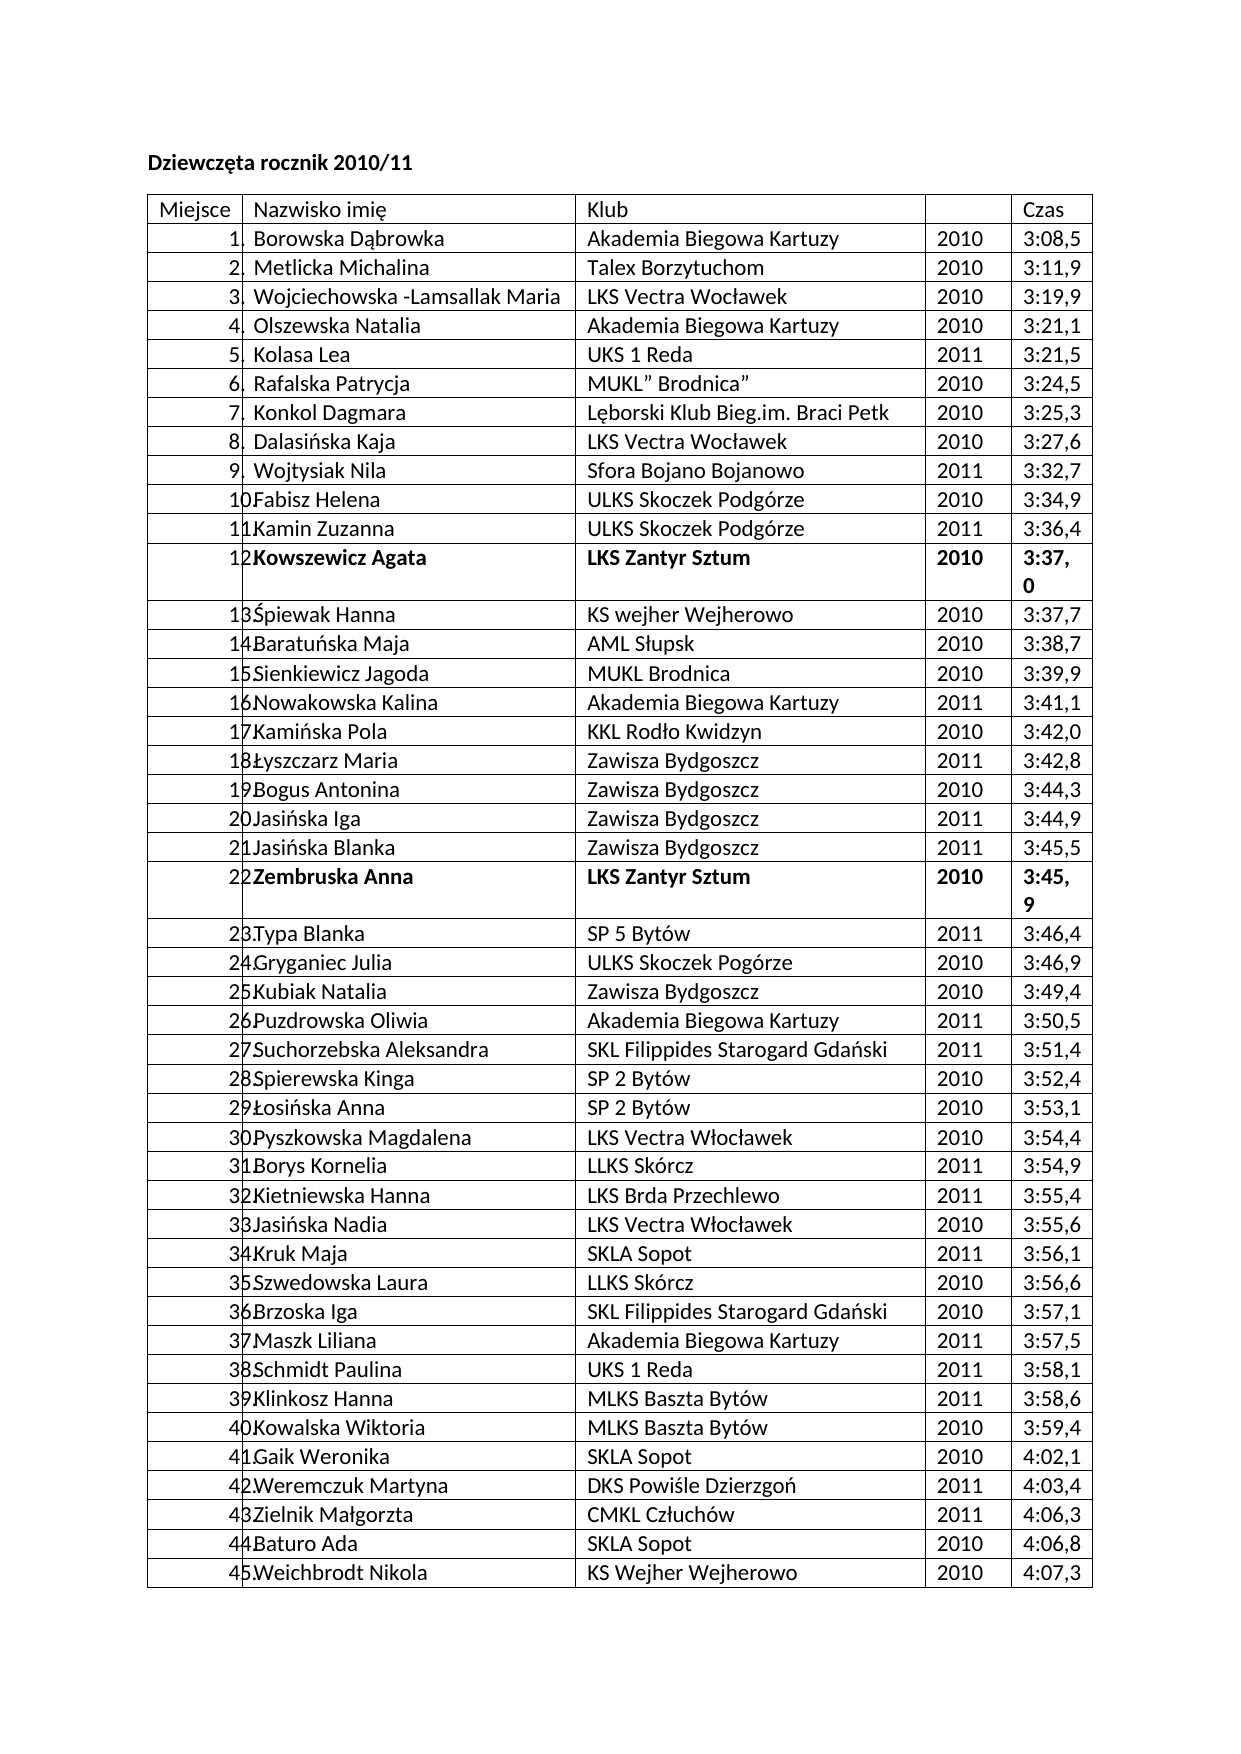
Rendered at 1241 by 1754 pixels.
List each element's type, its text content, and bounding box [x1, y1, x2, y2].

table_cell 3:59,4 [1012, 1413, 1092, 1441]
table_cell 3:41,1 [1012, 688, 1092, 716]
table_cell ULKS Skoczek Podgórze [576, 485, 925, 513]
table_cell Olszewska Natalia [243, 311, 575, 339]
table_cell [148, 1094, 242, 1122]
table_cell 3:56,6 [1012, 1268, 1092, 1296]
table_header Nazwisko imię [243, 195, 575, 223]
table_cell Zielnik Małgorzta [243, 1500, 575, 1528]
table_cell Nowakowska Kalina [243, 688, 575, 716]
table_cell DKS Powiśle Dzierzgoń [576, 1471, 925, 1499]
table_cell Jasińska Nadia [243, 1210, 575, 1238]
table_cell Fabisz Helena [243, 485, 575, 513]
table_cell [148, 1181, 242, 1209]
table_cell 2011 [926, 1384, 1011, 1412]
text Dziewczęta rocznik 2010/11 [148, 148, 1093, 176]
table_cell 3:44,9 [1012, 804, 1092, 832]
table_cell 2010 [926, 1442, 1011, 1470]
table_cell LKS Zantyr Sztum [576, 862, 925, 918]
table_cell [148, 746, 242, 774]
table_cell [148, 456, 242, 484]
table_cell 3:51,4 [1012, 1035, 1092, 1063]
table_cell 3:21,1 [1012, 311, 1092, 339]
table_cell 2010 [926, 311, 1011, 339]
table_cell Weremczuk Martyna [243, 1471, 575, 1499]
table_cell LKS Vectra Wocławek [576, 282, 925, 310]
table_cell 3:27,6 [1012, 427, 1092, 455]
table_cell Dalasińska Kaja [243, 427, 575, 455]
table_header Klub [576, 195, 925, 223]
table_cell Baratuńska Maja [243, 630, 575, 658]
table_cell 2010 [926, 1413, 1011, 1441]
table_cell 2011 [926, 514, 1011, 542]
table_cell Akademia Biegowa Kartuzy [576, 1006, 925, 1034]
table_cell Akademia Biegowa Kartuzy [576, 311, 925, 339]
table_cell 3:39,9 [1012, 659, 1092, 687]
table_cell SP 2 Bytów [576, 1094, 925, 1122]
table_cell [148, 1326, 242, 1354]
table_cell 2010 [926, 659, 1011, 687]
table_cell [148, 1500, 242, 1528]
table_cell Spierewska Kinga [243, 1065, 575, 1092]
table_cell [148, 311, 242, 339]
table_cell Weichbrodt Nikola [243, 1559, 575, 1587]
table_cell Talex Borzytuchom [576, 253, 925, 281]
table_cell Kamińska Pola [243, 717, 575, 745]
table_cell 3:37,7 [1012, 601, 1092, 628]
table_cell 2011 [926, 919, 1011, 947]
table_cell 3:57,5 [1012, 1326, 1092, 1354]
table_cell [148, 224, 242, 252]
table_cell Akademia Biegowa Kartuzy [576, 224, 925, 252]
table_cell Zawisza Bydgoszcz [576, 804, 925, 832]
table_cell Łosińska Anna [243, 1094, 575, 1122]
table_cell [148, 282, 242, 310]
table_cell 2011 [926, 804, 1011, 832]
table_cell 2010 [926, 1094, 1011, 1122]
table_cell Wojtysiak Nila [243, 456, 575, 484]
table_cell 3:57,1 [1012, 1297, 1092, 1325]
table_cell 3:54,4 [1012, 1123, 1092, 1151]
table_cell [148, 340, 242, 368]
table_cell Metlicka Michalina [243, 253, 575, 281]
table_cell 2011 [926, 1006, 1011, 1034]
table_header Czas [1012, 195, 1092, 223]
table_cell [148, 862, 242, 918]
table_cell Konkol Dagmara [243, 398, 575, 426]
table_cell 3:44,3 [1012, 775, 1092, 803]
table_cell 3:42,0 [1012, 717, 1092, 745]
table_cell 2011 [926, 1239, 1011, 1267]
table_cell Sfora Bojano Bojanowo [576, 456, 925, 484]
table_cell Schmidt Paulina [243, 1355, 575, 1383]
table_cell LLKS Skórcz [576, 1268, 925, 1296]
table_cell [148, 253, 242, 281]
table_cell 2011 [926, 1035, 1011, 1063]
table_cell Rafalska Patrycja [243, 369, 575, 397]
table_cell KKL Rodło Kwidzyn [576, 717, 925, 745]
table_cell CMKL Człuchów [576, 1500, 925, 1528]
table_header Miejsce [148, 195, 242, 223]
table_cell [148, 1413, 242, 1441]
table_cell SP 5 Bytów [576, 919, 925, 947]
table_cell Kietniewska Hanna [243, 1181, 575, 1209]
table_cell 2011 [926, 1471, 1011, 1499]
table_cell Bogus Antonina [243, 775, 575, 803]
table_cell 2010 [926, 485, 1011, 513]
table_cell 2011 [926, 1181, 1011, 1209]
table_cell Kowszewicz Agata [243, 544, 575, 599]
table_cell 3:24,5 [1012, 369, 1092, 397]
table_cell 2010 [926, 630, 1011, 658]
table_cell 2010 [926, 1297, 1011, 1325]
table_cell 3:34,9 [1012, 485, 1092, 513]
table_cell Zawisza Bydgoszcz [576, 746, 925, 774]
table_cell 3:19,9 [1012, 282, 1092, 310]
table_cell [148, 1268, 242, 1296]
table_cell 3:11,9 [1012, 253, 1092, 281]
table_cell Pyszkowska Magdalena [243, 1123, 575, 1151]
table_cell [148, 427, 242, 455]
table_cell [148, 1210, 242, 1238]
table_cell KS wejher Wejherowo [576, 601, 925, 628]
table_cell 3:32,7 [1012, 456, 1092, 484]
table_cell 3:42,8 [1012, 746, 1092, 774]
table_cell LKS Brda Przechlewo [576, 1181, 925, 1209]
table_cell 2011 [926, 1152, 1011, 1180]
table_cell 3:45,5 [1012, 833, 1092, 861]
table_cell 3:58,6 [1012, 1384, 1092, 1412]
table_cell 2010 [926, 282, 1011, 310]
table_cell Śpiewak Hanna [243, 601, 575, 628]
table_cell Maszk Liliana [243, 1326, 575, 1354]
table_cell 3:46,9 [1012, 948, 1092, 976]
table_cell 3:46,4 [1012, 919, 1092, 947]
table_cell 2011 [926, 688, 1011, 716]
table_cell 4:06,3 [1012, 1500, 1092, 1528]
table_cell [148, 1006, 242, 1034]
table_cell 3:21,5 [1012, 340, 1092, 368]
table_cell [148, 1123, 242, 1151]
table_cell [148, 601, 242, 628]
table_cell 2011 [926, 746, 1011, 774]
table_cell LKS Zantyr Sztum [576, 544, 925, 599]
table_cell Gryganiec Julia [243, 948, 575, 976]
table_cell [148, 1355, 242, 1383]
table_cell Kolasa Lea [243, 340, 575, 368]
table_cell 2010 [926, 1530, 1011, 1557]
table_cell 2010 [926, 717, 1011, 745]
table_cell 4:03,4 [1012, 1471, 1092, 1499]
table_cell [148, 919, 242, 947]
table_cell MUKL Brodnica [576, 659, 925, 687]
table_cell UKS 1 Reda [576, 340, 925, 368]
table_cell Zawisza Bydgoszcz [576, 775, 925, 803]
table_cell Puzdrowska Oliwia [243, 1006, 575, 1034]
table_cell [148, 514, 242, 542]
table_cell KS Wejher Wejherowo [576, 1559, 925, 1587]
table_cell 3:36,4 [1012, 514, 1092, 542]
table_cell [148, 775, 242, 803]
table_cell LKS Vectra Wocławek [576, 427, 925, 455]
table_cell 4:02,1 [1012, 1442, 1092, 1470]
table_cell [148, 1442, 242, 1470]
table_cell 2011 [926, 456, 1011, 484]
table_cell [148, 659, 242, 687]
table_cell SKLA Sopot [576, 1239, 925, 1267]
table_cell 3:58,1 [1012, 1355, 1092, 1383]
table_cell 2010 [926, 224, 1011, 252]
table_cell Kowalska Wiktoria [243, 1413, 575, 1441]
table_cell Kubiak Natalia [243, 977, 575, 1005]
table_cell 3:53,1 [1012, 1094, 1092, 1122]
table_cell 3:54,9 [1012, 1152, 1092, 1180]
table_cell 3:52,4 [1012, 1065, 1092, 1092]
table_cell Borowska Dąbrowka [243, 224, 575, 252]
table_cell 3:56,1 [1012, 1239, 1092, 1267]
table_cell [148, 1065, 242, 1092]
table_cell SKLA Sopot [576, 1530, 925, 1557]
table_cell Zembruska Anna [243, 862, 575, 918]
table_cell Łyszczarz Maria [243, 746, 575, 774]
table_cell Borys Kornelia [243, 1152, 575, 1180]
table_cell SKLA Sopot [576, 1442, 925, 1470]
table_cell 2011 [926, 340, 1011, 368]
table_cell ULKS Skoczek Pogórze [576, 948, 925, 976]
table_cell Typa Blanka [243, 919, 575, 947]
table_cell 2011 [926, 1355, 1011, 1383]
table_cell 2010 [926, 369, 1011, 397]
table_cell Lęborski Klub Bieg.im. Braci Petk [576, 398, 925, 426]
table_cell SKL Filippides Starogard Gdański [576, 1297, 925, 1325]
table_cell [148, 804, 242, 832]
table_cell 3:37,0 [1012, 544, 1092, 599]
table_cell [148, 630, 242, 658]
table_cell [148, 977, 242, 1005]
table_cell SKL Filippides Starogard Gdański [576, 1035, 925, 1063]
table_cell ULKS Skoczek Podgórze [576, 514, 925, 542]
table_cell Zawisza Bydgoszcz [576, 833, 925, 861]
table_cell 2011 [926, 1500, 1011, 1528]
table_cell 3:08,5 [1012, 224, 1092, 252]
table_cell 2011 [926, 833, 1011, 861]
table_cell 2010 [926, 1268, 1011, 1296]
table_cell [148, 398, 242, 426]
table_cell Wojciechowska -Lamsallak Maria [243, 282, 575, 310]
table_cell Zawisza Bydgoszcz [576, 977, 925, 1005]
table_header [926, 195, 1011, 223]
table_cell UKS 1 Reda [576, 1355, 925, 1383]
table_cell [148, 1035, 242, 1063]
table_cell Sienkiewicz Jagoda [243, 659, 575, 687]
table_cell Kruk Maja [243, 1239, 575, 1267]
table_cell 3:55,4 [1012, 1181, 1092, 1209]
table_cell MLKS Baszta Bytów [576, 1413, 925, 1441]
table_cell 2010 [926, 775, 1011, 803]
table_cell SP 2 Bytów [576, 1065, 925, 1092]
table_cell [148, 1384, 242, 1412]
table_cell 2010 [926, 253, 1011, 281]
table_cell Jasińska Iga [243, 804, 575, 832]
table_cell Baturo Ada [243, 1530, 575, 1557]
table_cell Brzoska Iga [243, 1297, 575, 1325]
table_cell Szwedowska Laura [243, 1268, 575, 1296]
table_cell 2010 [926, 1559, 1011, 1587]
table_cell 3:38,7 [1012, 630, 1092, 658]
table_cell Suchorzebska Aleksandra [243, 1035, 575, 1063]
table_cell [148, 485, 242, 513]
table_cell 2010 [926, 1065, 1011, 1092]
table_cell MUKL” Brodnica” [576, 369, 925, 397]
table_cell [148, 1297, 242, 1325]
table_cell AML Słupsk [576, 630, 925, 658]
table_cell Klinkosz Hanna [243, 1384, 575, 1412]
table_cell 2010 [926, 977, 1011, 1005]
table_cell [148, 688, 242, 716]
table_cell 2011 [926, 1326, 1011, 1354]
table_cell 2010 [926, 601, 1011, 628]
table_cell 2010 [926, 948, 1011, 976]
table_cell [148, 1530, 242, 1557]
table_cell LKS Vectra Włocławek [576, 1210, 925, 1238]
table_cell Kamin Zuzanna [243, 514, 575, 542]
table_cell [148, 544, 242, 599]
table_cell 2010 [926, 1210, 1011, 1238]
table_cell 3:55,6 [1012, 1210, 1092, 1238]
table_cell LLKS Skórcz [576, 1152, 925, 1180]
table_cell 4:06,8 [1012, 1530, 1092, 1557]
table_cell 2010 [926, 427, 1011, 455]
table_cell [148, 1152, 242, 1180]
table_cell 3:45,9 [1012, 862, 1092, 918]
table_cell 2010 [926, 544, 1011, 599]
table_cell Akademia Biegowa Kartuzy [576, 1326, 925, 1354]
table_cell 2010 [926, 862, 1011, 918]
table_cell 3:50,5 [1012, 1006, 1092, 1034]
table_cell Akademia Biegowa Kartuzy [576, 688, 925, 716]
table_cell Jasińska Blanka [243, 833, 575, 861]
table_cell [148, 1239, 242, 1267]
table_cell [148, 1559, 242, 1587]
table_cell [148, 717, 242, 745]
table_cell [148, 948, 242, 976]
table_cell [148, 1471, 242, 1499]
table_cell 2010 [926, 398, 1011, 426]
table_cell 2010 [926, 1123, 1011, 1151]
table_cell [148, 369, 242, 397]
table_cell 3:49,4 [1012, 977, 1092, 1005]
table_cell [148, 833, 242, 861]
table_cell Gaik Weronika [243, 1442, 575, 1470]
table_cell LKS Vectra Włocławek [576, 1123, 925, 1151]
table_cell 4:07,3 [1012, 1559, 1092, 1587]
table_cell 3:25,3 [1012, 398, 1092, 426]
table_cell MLKS Baszta Bytów [576, 1384, 925, 1412]
